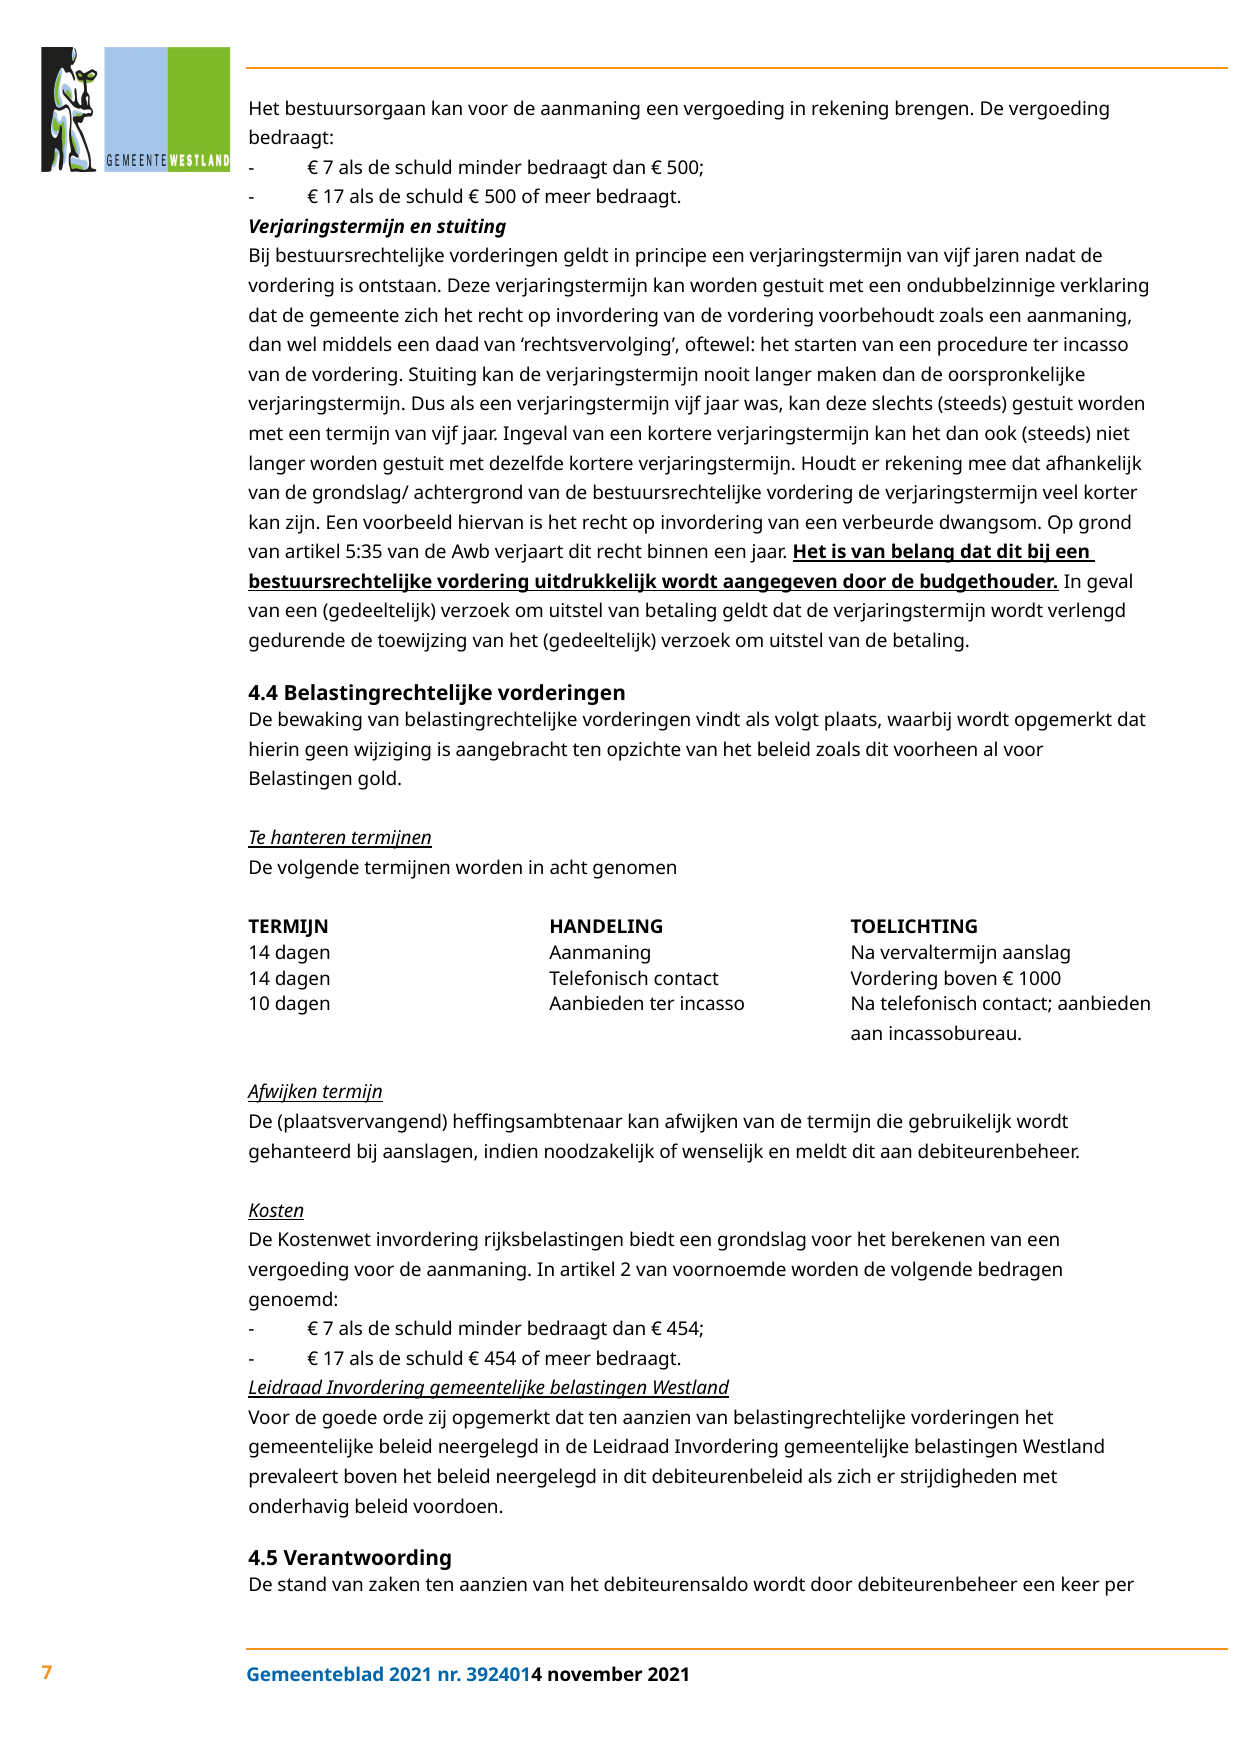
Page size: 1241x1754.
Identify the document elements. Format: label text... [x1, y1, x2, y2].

picture [41, 47, 231, 172]
list € 7 als de schuld minder bedraagt dan € 454; [248, 1315, 1152, 1341]
text Kosten [248, 1197, 1152, 1223]
table_cell Telefonisch contact [549, 965, 850, 991]
table_cell Na vervaltermijn aanslag [850, 939, 1152, 965]
text De stand van zaken ten aanzien van het debiteurensaldo wordt door debiteurenbeheer een keer per [248, 1572, 1152, 1597]
text Leidraad Invordering gemeentelijke belastingen Westland [248, 1374, 1152, 1400]
table_header TERMIJN [248, 913, 549, 939]
table_cell Na telefonisch contact; aanbieden aan incassobureau. [850, 991, 1152, 1046]
text 4.5 Verantwoording [248, 1543, 1152, 1572]
text Bij bestuursrechtelijke vorderingen geldt in principe een verjaringstermijn van vijf jaren nadat de vordering is ontstaan. Deze verjaringstermijn kan worden gestuit met een ondubbelzinnige verklaring dat de gemeente zich het recht op invordering van de vordering voorbehoudt zoals een aanmaning, dan wel middels een daad van ‘rechtsvervolging’, oftewel: het starten van een procedure ter incasso van de vordering. Stuiting kan de verjaringstermijn nooit langer maken dan de oorspronkelijke verjaringstermijn. Dus als een verjaringstermijn vijf jaar was, kan deze slechts (steeds) gestuit worden met een termijn van vijf jaar. Ingeval van een kortere verjaringstermijn kan het dan ook (steeds) niet langer worden gestuit met dezelfde kortere verjaringstermijn. Houdt er rekening mee dat afhankelijk van de grondslag/ achtergrond van de bestuursrechtelijke vordering de verjaringstermijn veel korter kan zijn. Een voorbeeld hiervan is het recht op invordering van een verbeurde dwangsom. Op grond van artikel 5:35 van de Awb verjaart dit recht binnen een jaar. Het is van belang dat dit bij een bestuursrechtelijke vordering uitdrukkelijk wordt aangegeven door de budgethouder. In geval van een (gedeeltelijk) verzoek om uitstel van betaling geldt dat de verjaringstermijn wordt verlengd gedurende de toewijzing van het (gedeeltelijk) verzoek om uitstel van de betaling. [248, 243, 1152, 653]
text Te hanteren termijnen [248, 824, 1152, 850]
text De bewaking van belastingrechtelijke vorderingen vindt als volgt plaats, waarbij wordt opgemerkt dat hierin geen wijziging is aangebracht ten opzichte van het beleid zoals dit voorheen al voor Belastingen gold. [248, 706, 1152, 791]
text De Kostenwet invordering rijksbelastingen biedt een grondslag voor het berekenen van een vergoeding voor de aanmaning. In artikel 2 van voornoemde worden de volgende bedragen genoemd: [248, 1227, 1152, 1311]
table_cell Aanbieden ter incasso [549, 991, 850, 1046]
table_cell 10 dagen [248, 991, 549, 1046]
text Verjaringstermijn en stuiting [248, 213, 1152, 239]
table_cell Vordering boven € 1000 [850, 965, 1152, 991]
table_header TOELICHTING [850, 913, 1152, 939]
text Voor de goede orde zij opgemerkt dat ten aanzien van belastingrechtelijke vorderingen het gemeentelijke beleid neergelegd in de Leidraad Invordering gemeentelijke belastingen Westland prevaleert boven het beleid neergelegd in dit debiteurenbeleid als zich er strijdigheden met onderhavig beleid voordoen. [248, 1404, 1152, 1518]
list € 7 als de schuld minder bedraagt dan € 500; [248, 154, 1152, 180]
table_cell Aanmaning [549, 939, 850, 965]
table_header HANDELING [549, 913, 850, 939]
table_cell 14 dagen [248, 939, 549, 965]
text 4.4 Belastingrechtelijke vorderingen [248, 678, 1152, 706]
list € 17 als de schuld € 454 of meer bedraagt. [248, 1345, 1152, 1371]
table_cell 14 dagen [248, 965, 549, 991]
text Het bestuursorgaan kan voor de aanmaning een vergoeding in rekening brengen. De vergoeding bedraagt: [248, 95, 1152, 150]
text De (plaatsvervangend) heffingsambtenaar kan afwijken van de termijn die gebruikelijk wordt gehanteerd bij aanslagen, indien noodzakelijk of wenselijk en meldt dit aan debiteurenbeheer. [248, 1108, 1152, 1163]
text Afwijken termijn [248, 1079, 1152, 1104]
text De volgende termijnen worden in acht genomen [248, 854, 1152, 880]
list € 17 als de schuld € 500 of meer bedraagt. [248, 183, 1152, 209]
